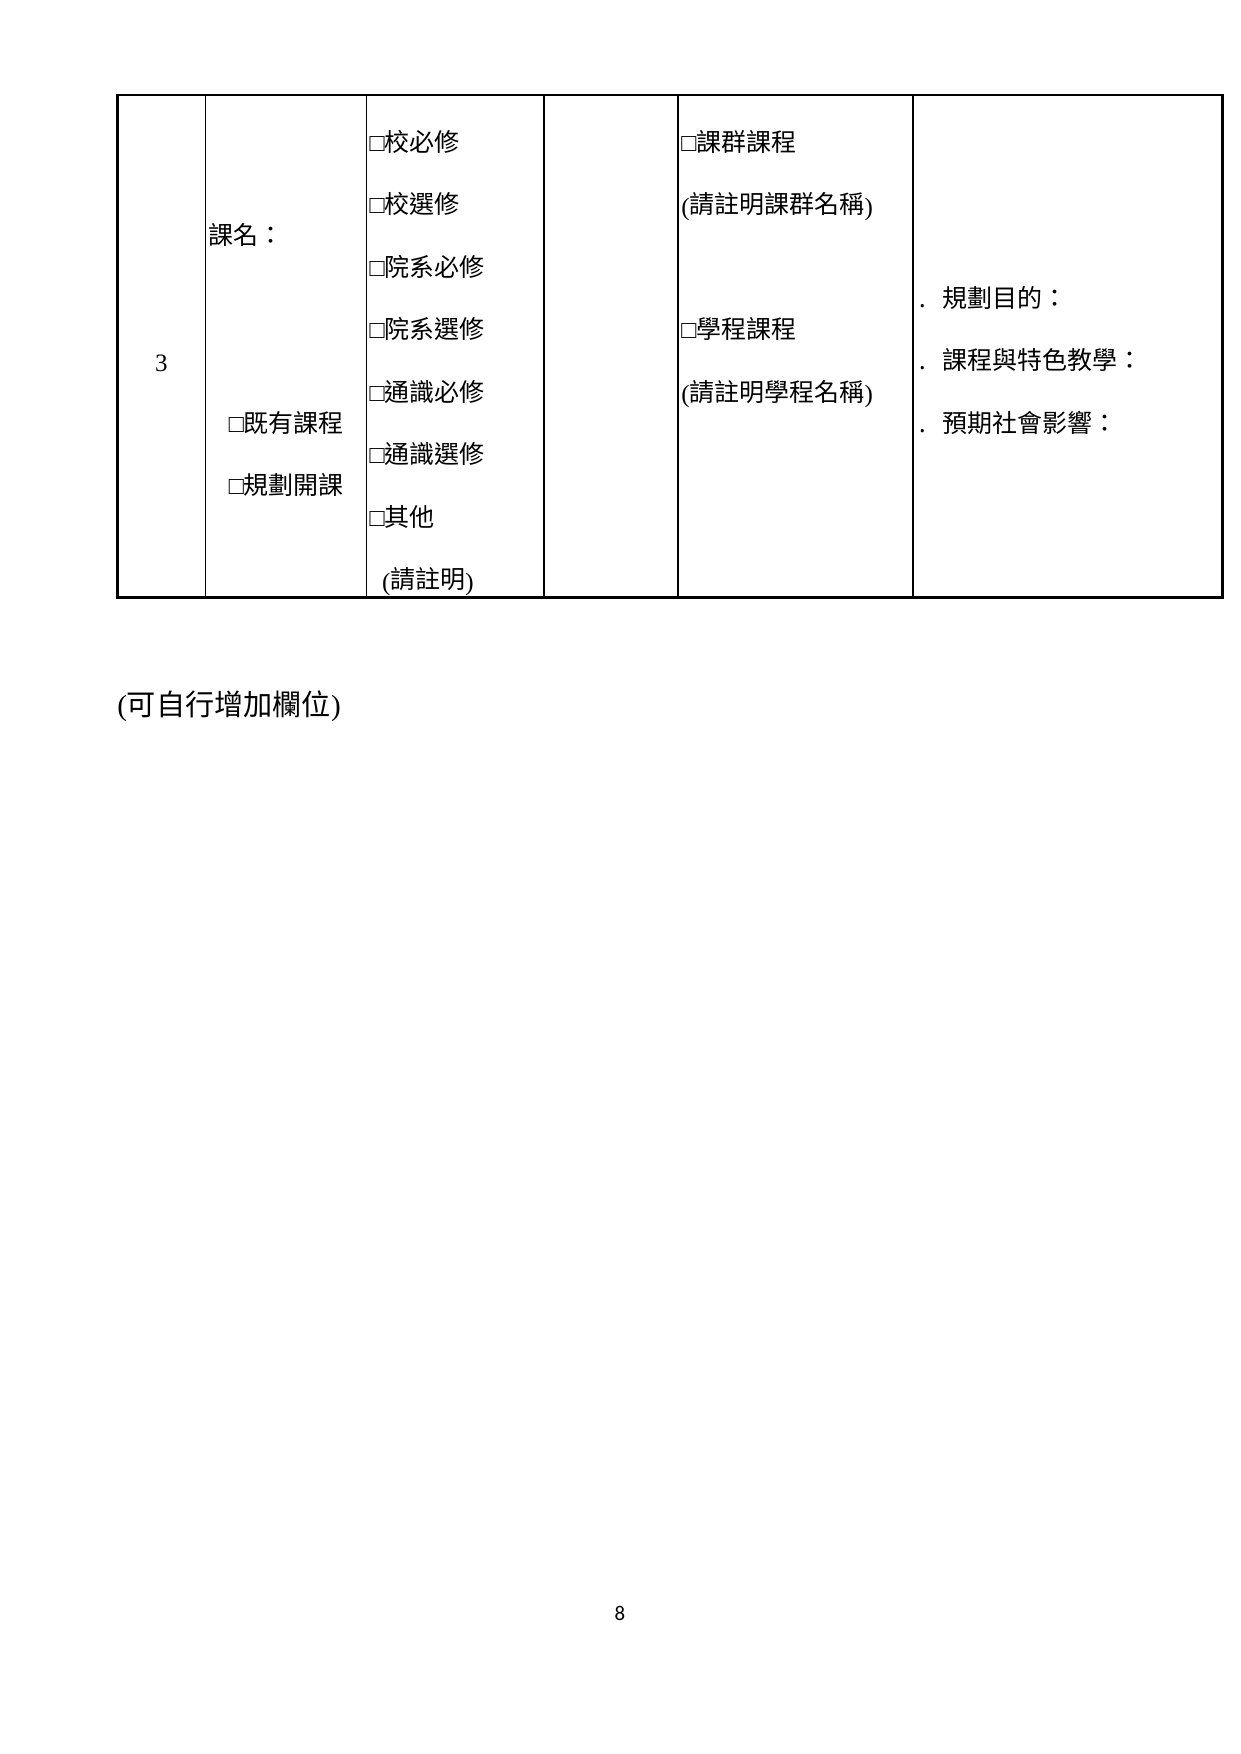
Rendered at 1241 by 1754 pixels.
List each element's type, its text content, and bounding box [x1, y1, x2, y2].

text (可自行增加欄位) [117, 661, 1122, 724]
table_cell 3 [119, 96, 205, 596]
table_cell 規劃目的： 課程與特色教學： 預期社會影響： [914, 96, 1221, 596]
table_cell [545, 96, 677, 596]
table_cell □課群課程 (請註明課群名稱) □學程課程 (請註明學程名稱) [679, 96, 912, 596]
table_cell 課名： □既有課程 □規劃開課 [206, 96, 366, 596]
table_cell □校必修 □校選修 □院系必修 □院系選修 □通識必修 □通識選修 □其他 (請註明) [367, 96, 543, 596]
